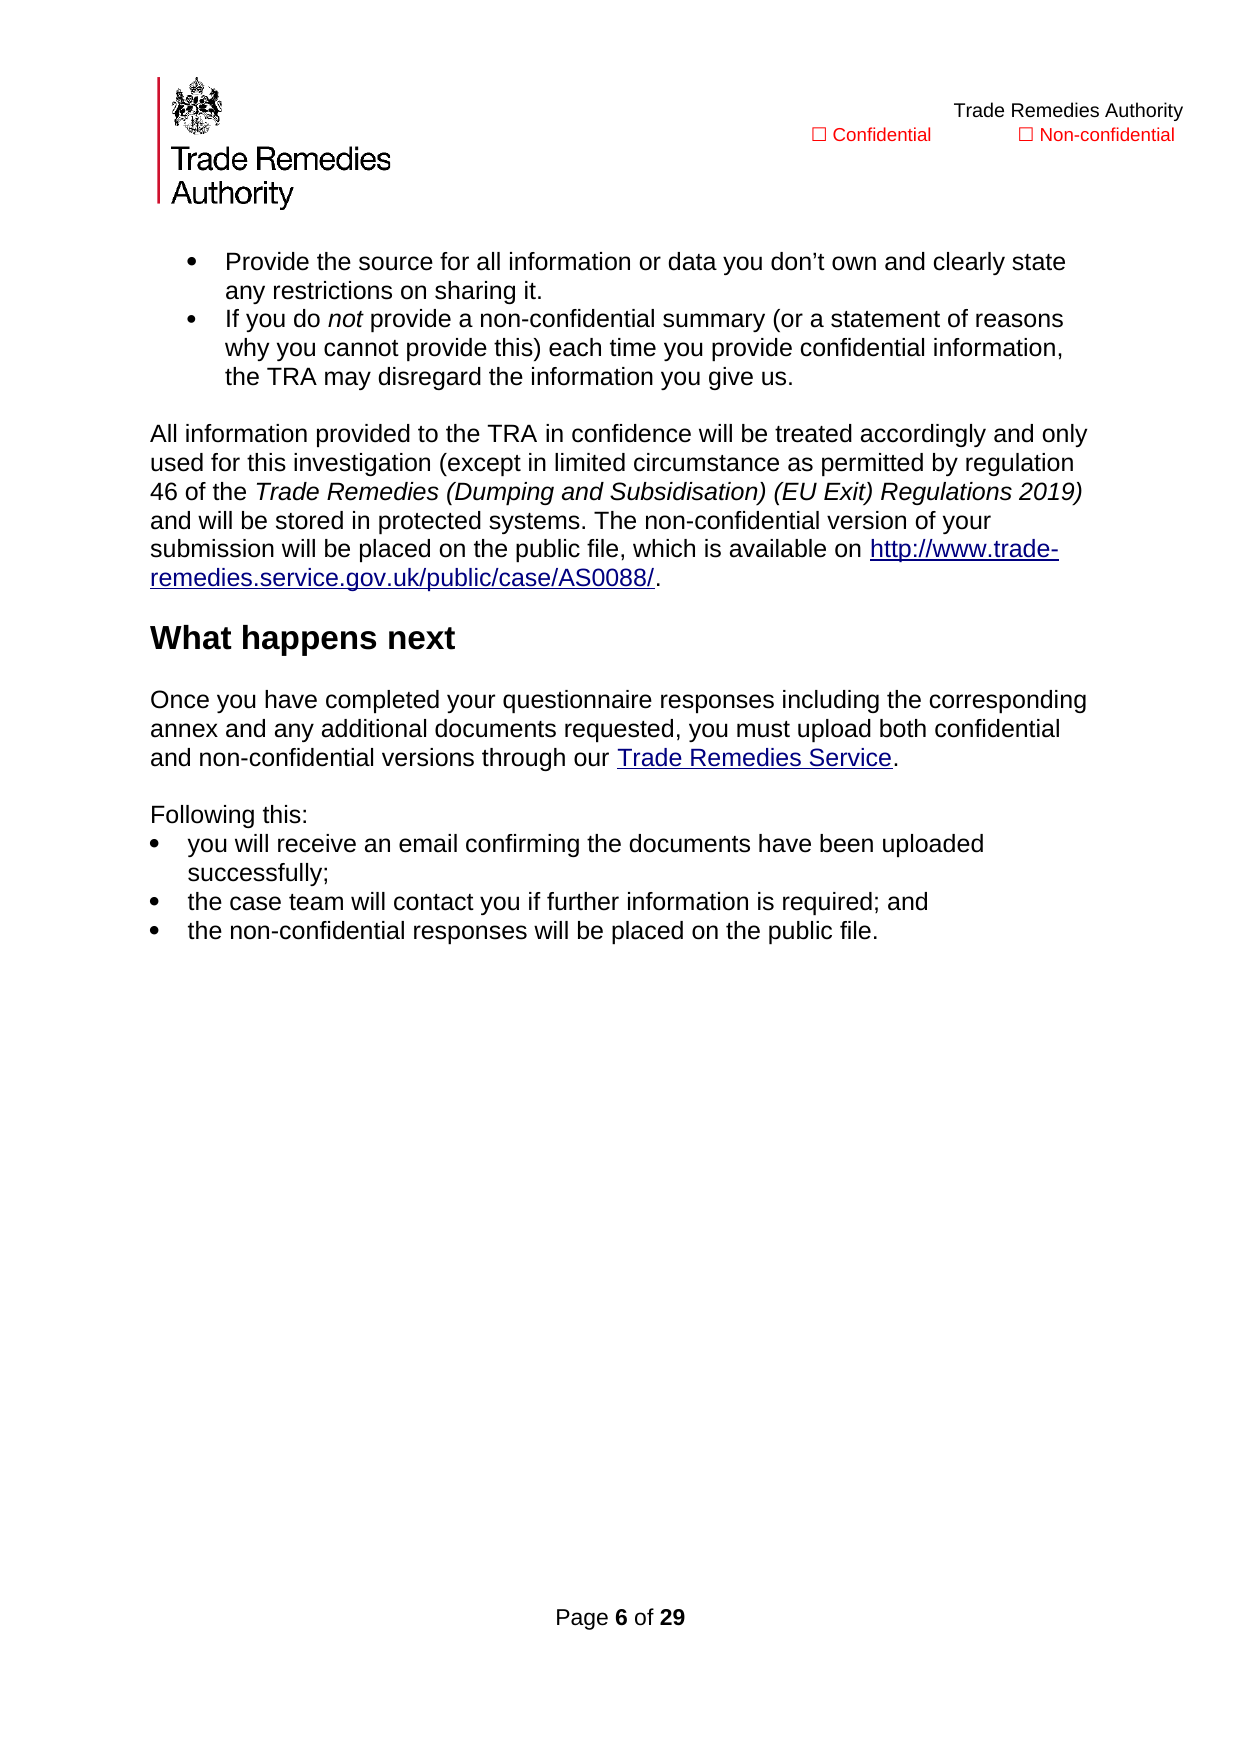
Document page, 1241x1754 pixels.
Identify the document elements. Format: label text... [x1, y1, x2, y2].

list the non-confidential responses will be placed on the public file. [150, 916, 1090, 944]
list the case team will contact you if further information is required; and [150, 887, 1090, 916]
subtitle What happens next [150, 618, 1090, 657]
list you will receive an email confirming the documents have been uploaded successfully; [150, 829, 1090, 887]
text Following this: [150, 800, 1090, 829]
text Once you have completed your questionnaire responses including the corresponding annex and any additional documents requested, you must upload both confidential and non-confidential versions through our Trade Remedies Service. [150, 685, 1090, 772]
list Provide the source for all information or data you don’t own and clearly state any restrictions on sharing it. [187, 247, 1090, 304]
text All information provided to the TRA in confidence will be treated accordingly and only used for this investigation (except in limited circumstance as permitted by regulation 46 of the Trade Remedies (Dumping and Subsidisation) (EU Exit) Regulations 2019) and will be stored in protected systems. The non-confidential version of your submission will be placed on the public file, which is available on http://www.trade-remedies.service.gov.uk/public/case/AS0088/. [150, 419, 1090, 592]
list If you do not provide a non-confidential summary (or a statement of reasons why you cannot provide this) each time you provide confidential information, the TRA may disregard the information you give us. [187, 304, 1090, 391]
